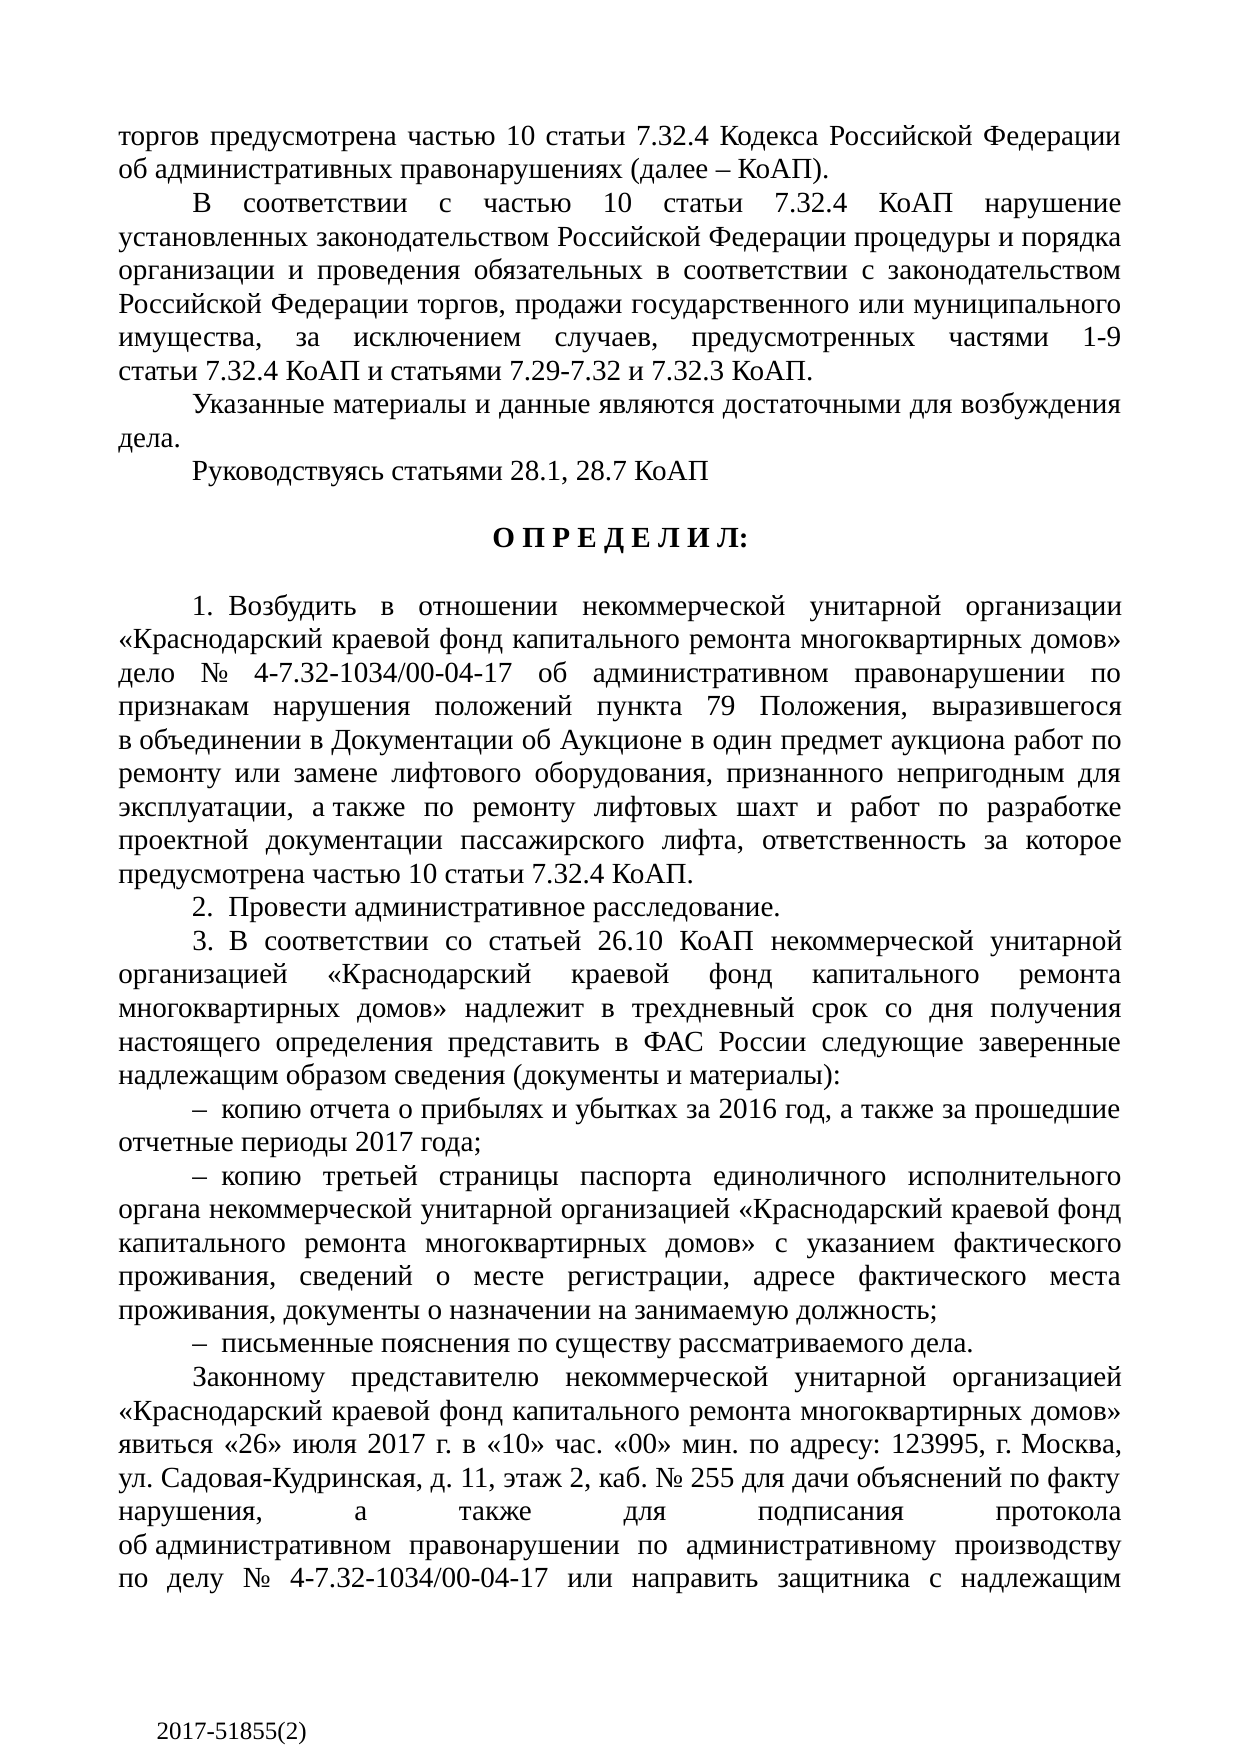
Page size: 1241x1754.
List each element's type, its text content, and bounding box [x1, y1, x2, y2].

text 1. Возбудить в отношении некоммерческой унитарной организации «Краснодарский краевой фонд капитального ремонта многоквартирных домов» дело № 4-7.32-1034/00-04-17 об административном правонарушении по признакам нарушения положений пункта 79 Положения, выразившегося в объединении в Документации об Аукционе в один предмет аукциона работ по ремонту или замене лифтового оборудования, признанного непригодным для эксплуатации, а также по ремонту лифтовых шахт и работ по разработке проектной документации пассажирского лифта, ответственность за которое предусмотрена частью 10 статьи 7.32.4 КоАП. [118, 588, 1122, 889]
text – копию третьей страницы паспорта единоличного исполнительного органа некоммерческой унитарной организацией «Краснодарский краевой фонд капитального ремонта многоквартирных домов» с указанием фактического проживания, сведений о месте регистрации, адресе фактического места проживания, документы о назначении на занимаемую должность; [118, 1158, 1122, 1326]
text 3. В соответствии со статьей 26.10 КоАП некоммерческой унитарной организацией «Краснодарский краевой фонд капитального ремонта многоквартирных домов» надлежит в трехдневный срок со дня получения настоящего определения представить в ФАС России следующие заверенные надлежащим образом сведения (документы и материалы): [118, 923, 1122, 1091]
text О П Р Е Д Е Л И Л: [118, 521, 1122, 554]
text – письменные пояснения по существу рассматриваемого дела. [118, 1326, 1122, 1359]
text В соответствии с частью 10 статьи 7.32.4 КоАП нарушение установленных законодательством Российской Федерации процедуры и порядка организации и проведения обязательных в соответствии с законодательством Российской Федерации торгов, продажи государственного или муниципального имущества, за исключением случаев, предусмотренных частями 1-9 статьи 7.32.4 КоАП и статьями 7.29-7.32 и 7.32.3 КоАП. [118, 185, 1122, 386]
text 2. Провести административное расследование. [118, 889, 1122, 923]
text – копию отчета о прибылях и убытках за 2016 год, а также за прошедшие отчетные периоды 2017 года; [118, 1091, 1122, 1158]
text торгов предусмотрена частью 10 статьи 7.32.4 Кодекса Российской Федерации об административных правонарушениях (далее – КоАП). [118, 118, 1122, 185]
text Указанные материалы и данные являются достаточными для возбуждения дела. [118, 386, 1122, 453]
text Законному представителю некоммерческой унитарной организацией «Краснодарский краевой фонд капитального ремонта многоквартирных домов» явиться «26» июля 2017 г. в «10» час. «00» мин. по адресу: 123995, г. Москва, ул. Садовая-Кудринская, д. 11, этаж 2, каб. № 255 для дачи объяснений по факту нарушения, а также для подписания протокола об административном правонарушении по административному производству по делу № 4-7.32-1034/00-04-17 или направить защитника с надлежащим [118, 1359, 1122, 1594]
text Руководствуясь статьями 28.1, 28.7 КоАП [118, 453, 1122, 487]
